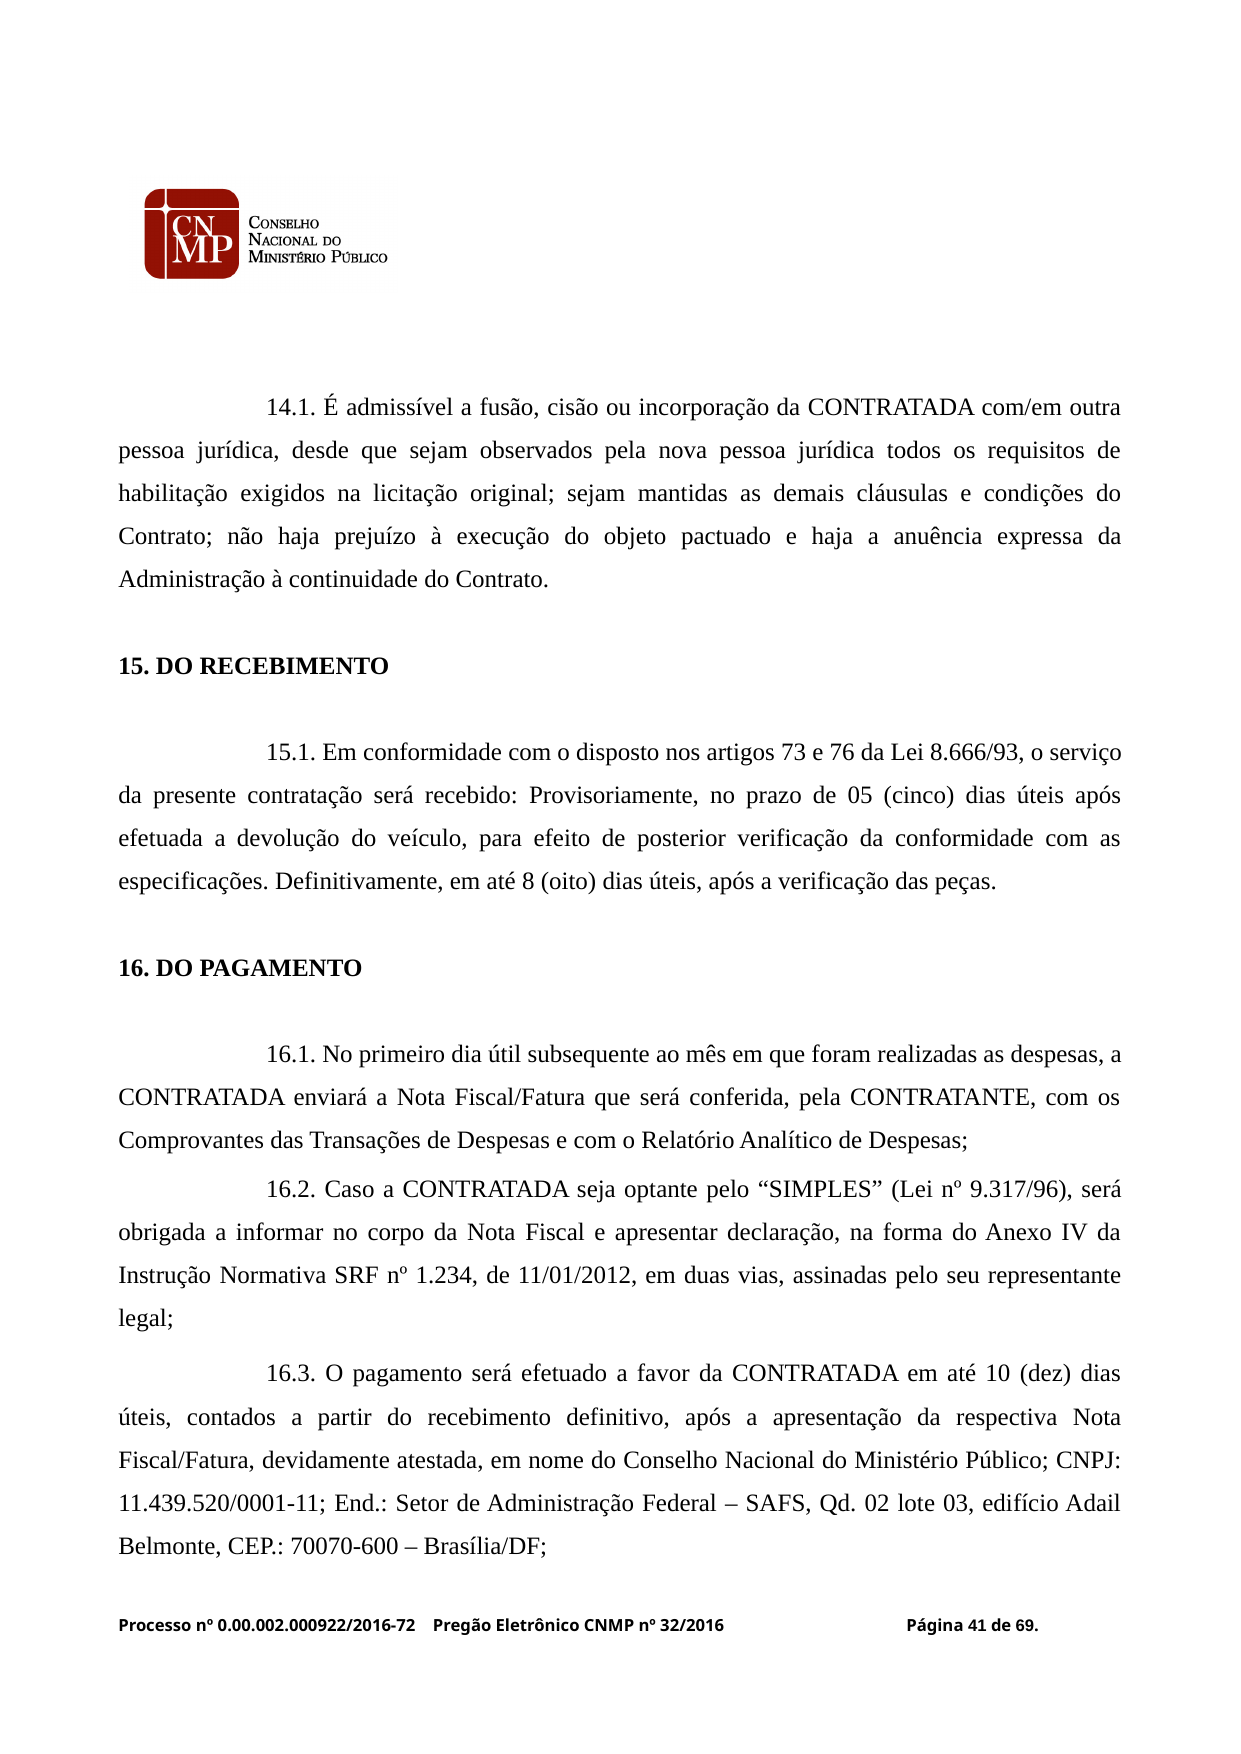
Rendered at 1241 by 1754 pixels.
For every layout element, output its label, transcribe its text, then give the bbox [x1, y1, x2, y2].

text 15.1. Em conformidade com o disposto nos artigos 73 e 76 da Lei 8.666/93, o serviço da presente contratação será recebido: Provisoriamente, no prazo de 05 (cinco) dias úteis após efetuada a devolução do veículo, para efeito de posterior verificação da conformidade com as especificações. Definitivamente, em até 8 (oito) dias úteis, após a verificação das peças. [118, 737, 1122, 895]
text 14.1. É admissível a fusão, cisão ou incorporação da CONTRATADA com/em outra pessoa jurídica, desde que sejam observados pela nova pessoa jurídica todos os requisitos de habilitação exigidos na licitação original; sejam mantidas as demais cláusulas e condições do Contrato; não haja prejuízo à execução do objeto pactuado e haja a anuência expressa da Administração à continuidade do Contrato. [118, 392, 1122, 593]
text 16.3. O pagamento será efetuado a favor da CONTRATADA em até 10 (dez) dias úteis, contados a partir do recebimento definitivo, após a apresentação da respectiva Nota Fiscal/Fatura, devidamente atestada, em nome do Conselho Nacional do Ministério Público; CNPJ: 11.439.520/0001-11; End.: Setor de Administração Federal – SAFS, Qd. 02 lote 03, edifício Adail Belmonte, CEP.: 70070-600 – Brasília/DF; [118, 1358, 1122, 1560]
text 16. DO PAGAMENTO [118, 953, 1122, 981]
text 16.2. Caso a CONTRATADA seja optante pelo “SIMPLES” (Lei nº 9.317/96), será obrigada a informar no corpo da Nota Fiscal e apresentar declaração, na forma do Anexo IV da Instrução Normativa SRF nº 1.234, de 11/01/2012, em duas vias, assinadas pelo seu representante legal; [118, 1174, 1122, 1332]
picture [128, 175, 398, 293]
list 15. DO RECEBIMENTO [118, 651, 1122, 679]
text 16.1. No primeiro dia útil subsequente ao mês em que foram realizadas as despesas, a CONTRATADA enviará a Nota Fiscal/Fatura que será conferida, pela CONTRATANTE, com os Comprovantes das Transações de Despesas e com o Relatório Analítico de Despesas; [118, 1039, 1122, 1154]
